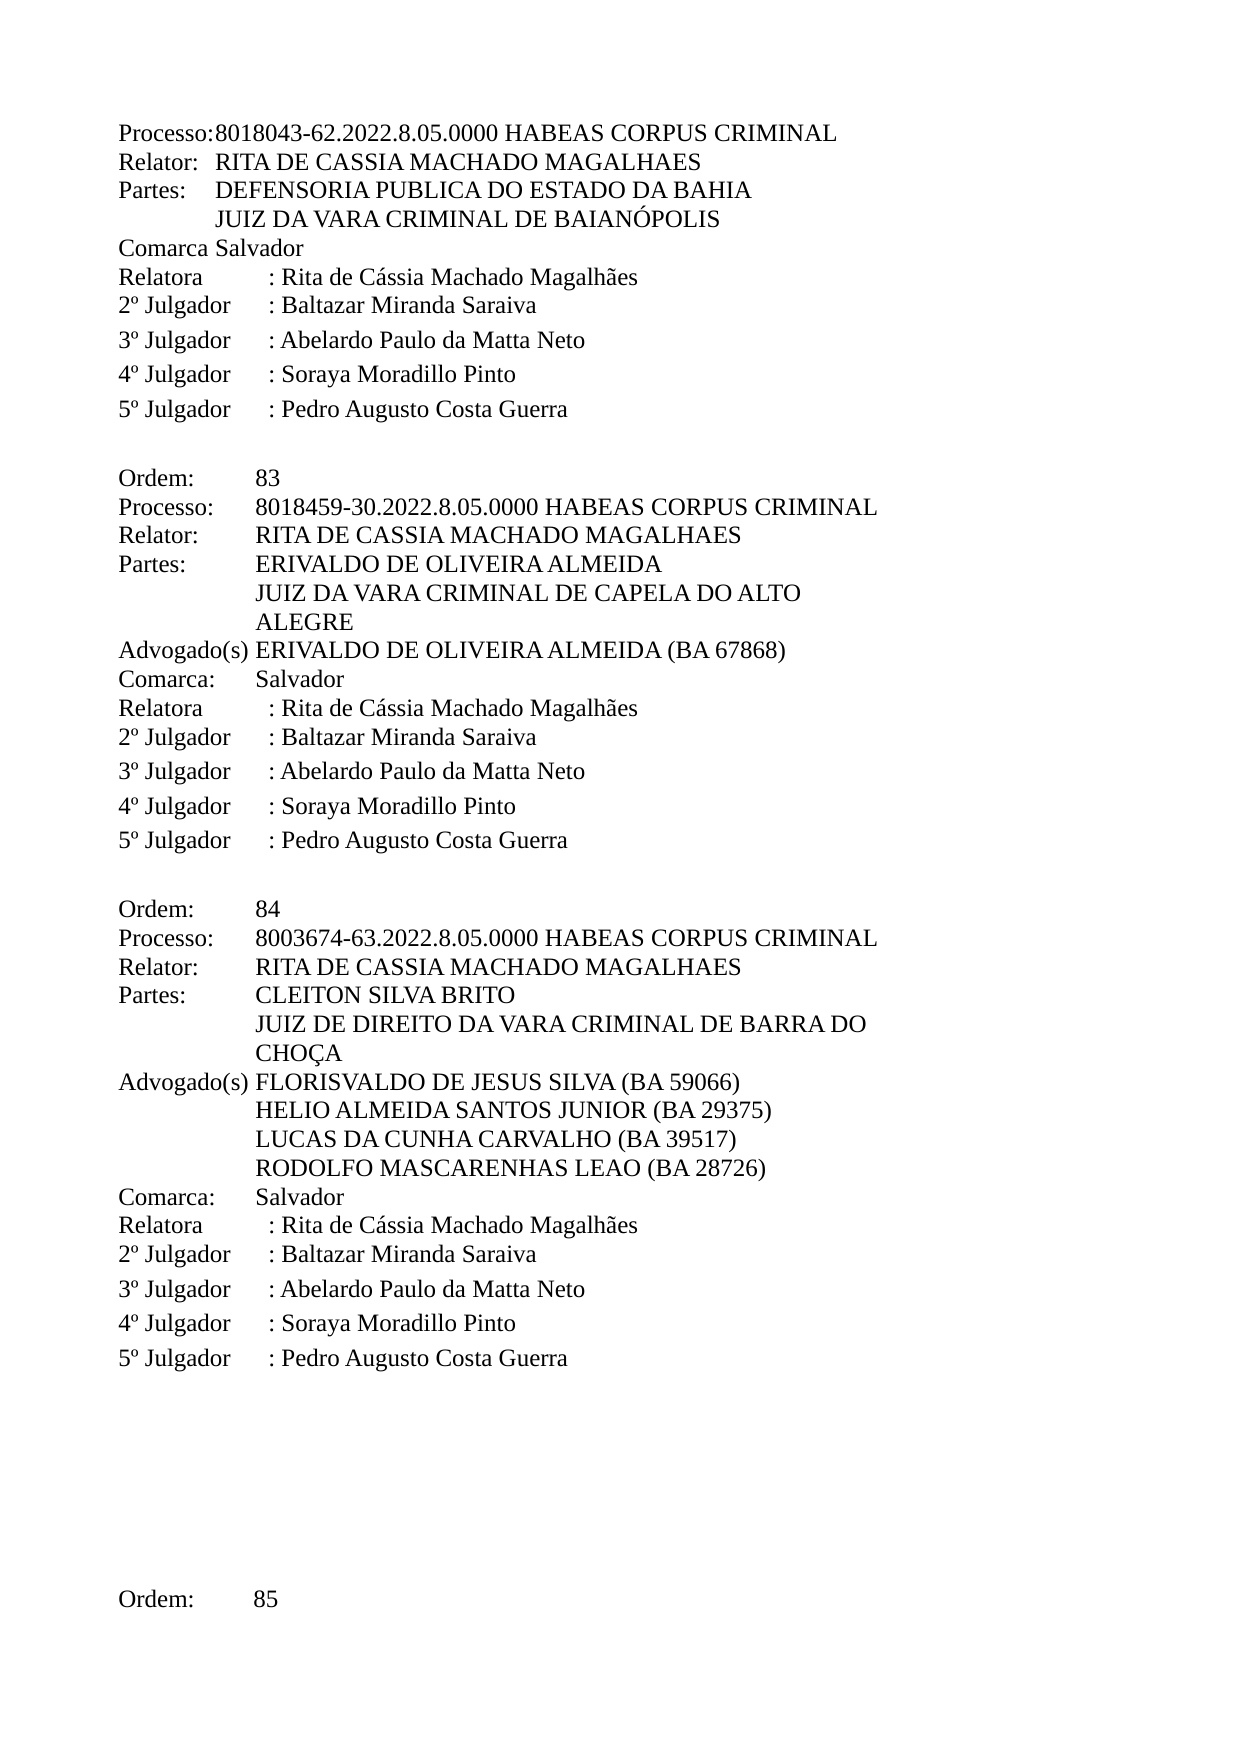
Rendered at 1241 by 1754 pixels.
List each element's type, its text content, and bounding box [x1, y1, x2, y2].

table_cell Salvador [215, 233, 839, 262]
text Relatora : Rita de Cássia Machado Magalhães [118, 1210, 1122, 1239]
table_cell Relator: [118, 952, 255, 980]
table_cell Salvador [255, 664, 899, 693]
table_cell CLEITON SILVA BRITO [255, 980, 955, 1009]
table_cell Processo: [118, 923, 255, 952]
text 3º Julgador : Abelardo Paulo da Matta Neto [118, 325, 1122, 354]
table_header 85 [253, 1584, 1122, 1613]
table_cell DEFENSORIA PUBLICA DO ESTADO DA BAHIA [215, 176, 839, 204]
table_cell RITA DE CASSIA MACHADO MAGALHAES [255, 521, 899, 549]
text 2º Julgador : Baltazar Miranda Saraiva [118, 291, 1122, 319]
table_cell 8018459-30.2022.8.05.0000 HABEAS CORPUS CRIMINAL [255, 492, 899, 521]
table_header 84 [255, 894, 955, 923]
text 2º Julgador : Baltazar Miranda Saraiva [118, 722, 1122, 751]
table_cell FLORISVALDO DE JESUS SILVA (BA 59066) [255, 1067, 955, 1095]
text 4º Julgador : Soraya Moradillo Pinto [118, 1308, 1122, 1337]
table_cell ERIVALDO DE OLIVEIRA ALMEIDA (BA 67868) [255, 636, 899, 664]
table_header Ordem: [118, 894, 255, 923]
table_cell Processo: [118, 118, 215, 147]
table_cell Advogado(s) [118, 636, 255, 664]
table_cell [118, 578, 255, 636]
table_header 83 [255, 463, 899, 492]
text Relatora : Rita de Cássia Machado Magalhães [118, 262, 1122, 291]
text 5º Julgador : Pedro Augusto Costa Guerra [118, 394, 1122, 423]
table_cell JUIZ DE DIREITO DA VARA CRIMINAL DE BARRA DO CHOÇA [255, 1009, 955, 1067]
table_cell JUIZ DA VARA CRIMINAL DE CAPELA DO ALTO ALEGRE [255, 578, 899, 636]
table_cell Partes: [118, 980, 255, 1009]
table_cell 8003674-63.2022.8.05.0000 HABEAS CORPUS CRIMINAL [255, 923, 955, 952]
table_header Ordem: [118, 463, 255, 492]
text 4º Julgador : Soraya Moradillo Pinto [118, 359, 1122, 388]
table_cell Advogado(s) [118, 1067, 255, 1095]
table_header Ordem: [118, 1584, 253, 1613]
table_cell JUIZ DA VARA CRIMINAL DE BAIANÓPOLIS [215, 204, 839, 233]
text 3º Julgador : Abelardo Paulo da Matta Neto [118, 756, 1122, 785]
table_cell [118, 1095, 255, 1124]
table_cell 8018043-62.2022.8.05.0000 HABEAS CORPUS CRIMINAL [215, 118, 839, 147]
text 4º Julgador : Soraya Moradillo Pinto [118, 791, 1122, 819]
table_cell ERIVALDO DE OLIVEIRA ALMEIDA [255, 549, 899, 578]
table_cell Comarca [118, 233, 215, 262]
text 5º Julgador : Pedro Augusto Costa Guerra [118, 825, 1122, 854]
table_cell [118, 204, 215, 233]
table_cell HELIO ALMEIDA SANTOS JUNIOR (BA 29375) [255, 1095, 955, 1124]
table_cell Comarca: [118, 664, 255, 693]
table_cell Partes: [118, 549, 255, 578]
text 2º Julgador : Baltazar Miranda Saraiva [118, 1239, 1122, 1268]
table_cell LUCAS DA CUNHA CARVALHO (BA 39517) [255, 1124, 955, 1153]
text 3º Julgador : Abelardo Paulo da Matta Neto [118, 1274, 1122, 1302]
table_cell Processo: [118, 492, 255, 521]
table_cell RITA DE CASSIA MACHADO MAGALHAES [215, 147, 839, 176]
table_cell Comarca: [118, 1182, 255, 1210]
table_cell Relator: [118, 521, 255, 549]
text 5º Julgador : Pedro Augusto Costa Guerra [118, 1343, 1122, 1371]
text Relatora : Rita de Cássia Machado Magalhães [118, 693, 1122, 722]
table_cell RITA DE CASSIA MACHADO MAGALHAES [255, 952, 955, 980]
table_cell Salvador [255, 1182, 955, 1210]
table_cell Partes: [118, 176, 215, 204]
table_cell Relator: [118, 147, 215, 176]
table_cell RODOLFO MASCARENHAS LEAO (BA 28726) [255, 1153, 955, 1182]
table_cell [118, 1153, 255, 1182]
table_cell [118, 1009, 255, 1067]
table_cell [118, 1124, 255, 1153]
